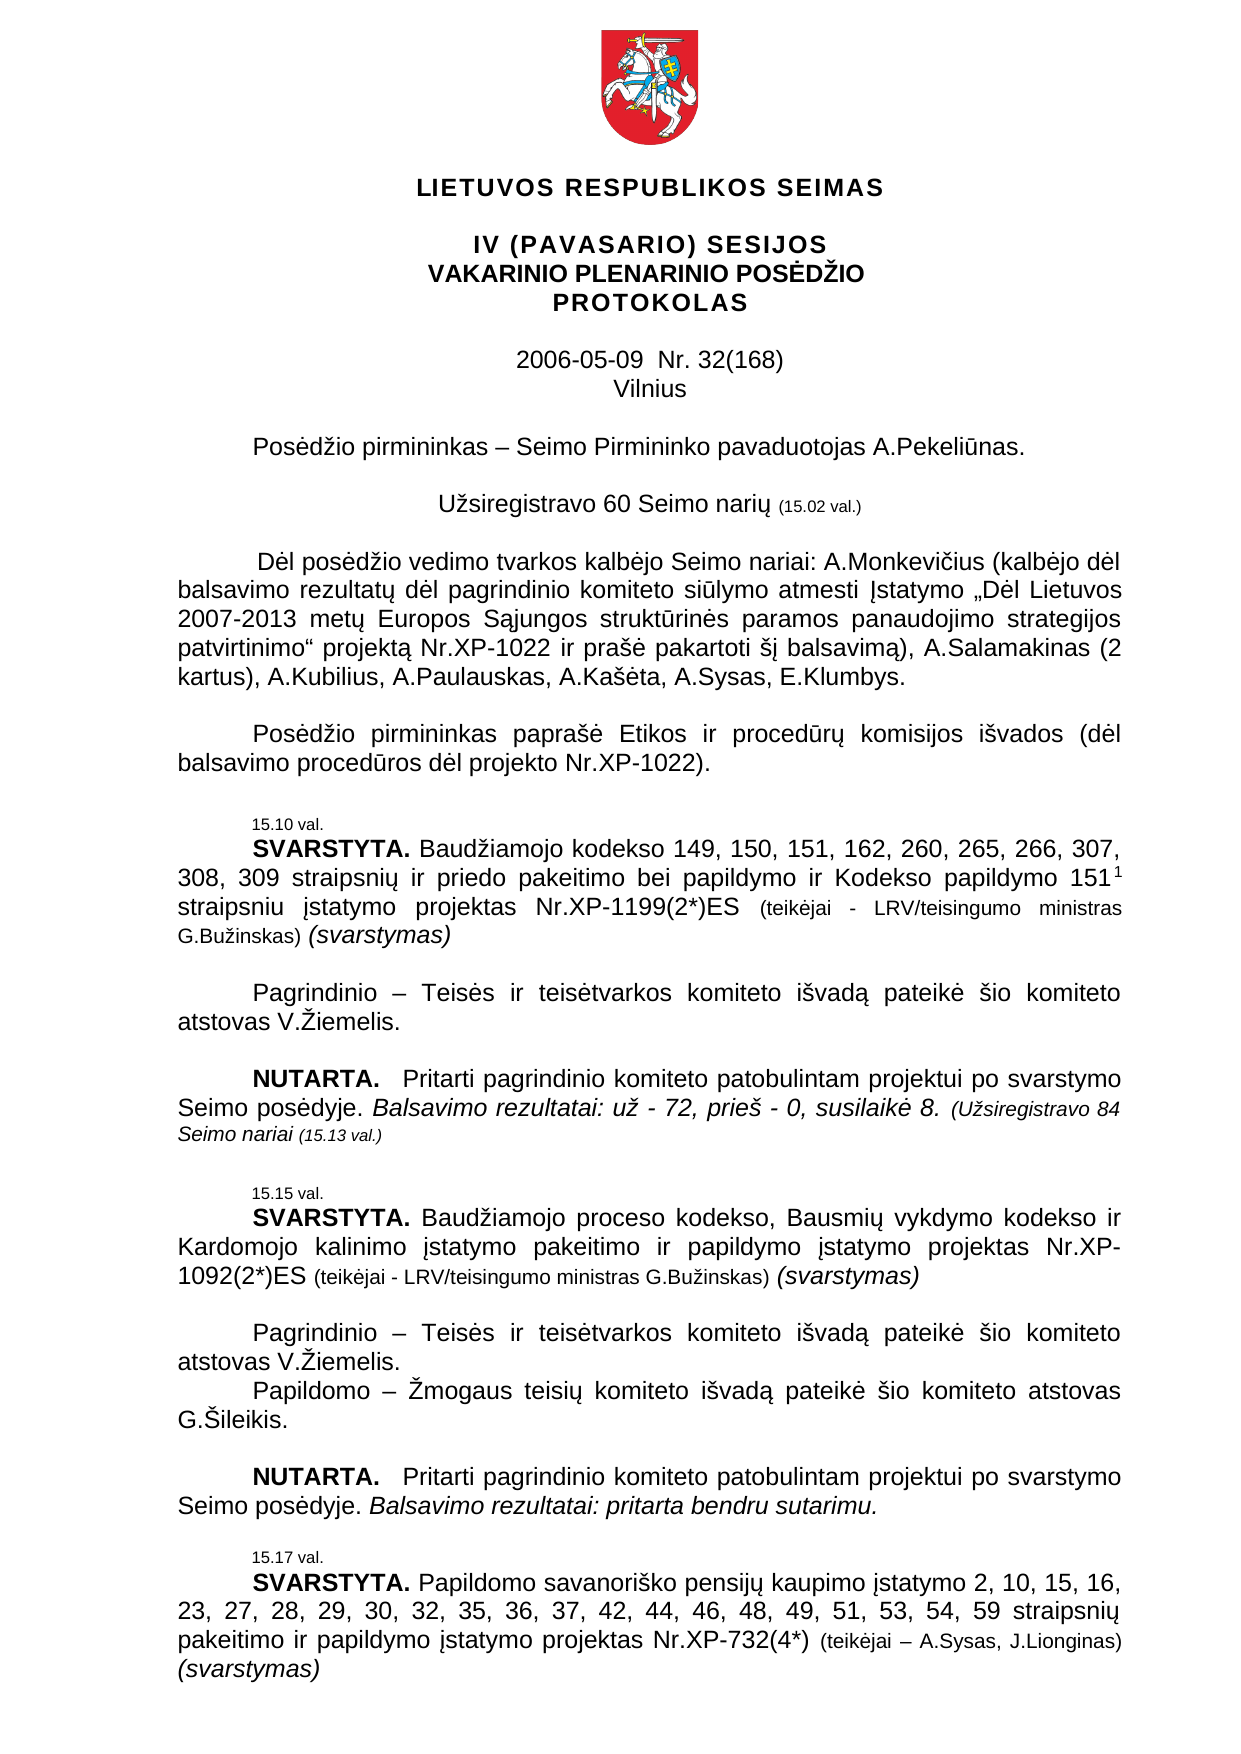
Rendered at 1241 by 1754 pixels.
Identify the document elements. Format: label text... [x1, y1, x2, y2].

text SVARSTYTA. Papildomo savanoriško pensijų kaupimo įstatymo 2, 10, 15, 16, 23, 27, 28, 29, 30, 32, 35, 36, 37, 42, 44, 46, 48, 49, 51, 53, 54, 59 straipsnių pakeitimo ir papildymo įstatymo projektas Nr.XP-732(4*) (teikėjai – A.Sysas, J.Lionginas) (svarstymas) [177, 1567, 1122, 1682]
text Dėl posėdžio vedimo tvarkos kalbėjo Seimo nariai: A.Monkevičius (kalbėjo dėl balsavimo rezultatų dėl pagrindinio komiteto siūlymo atmesti Įstatymo „Dėl Lietuvos 2007-2013 metų Europos Sąjungos struktūrinės paramos panaudojimo strategijos patvirtinimo“ projektą Nr.XP-1022 ir prašė pakartoti šį balsavimą), A.Salamakinas (2 kartus), A.Kubilius, A.Paulauskas, A.Kašėta, A.Sysas, E.Klumbys. [177, 547, 1122, 690]
text 15.15 val. [177, 1184, 1122, 1203]
subtitle VAKARINIO PLENARINIO POSĖDŽIO [177, 259, 1122, 288]
text NUTARTA. Pritarti pagrindinio komiteto patobulintam projektui po svarstymo Seimo posėdyje. Balsavimo rezultatai: pritarta bendru sutarimu. [177, 1462, 1122, 1519]
text PROTOKOLAS [177, 288, 1122, 317]
text NUTARTA. Pritarti pagrindinio komiteto patobulintam projektui po svarstymo Seimo posėdyje. Balsavimo rezultatai: už - 72, prieš - 0, susilaikė 8. (Užsiregistravo 84 Seimo nariai (15.13 val.) [177, 1064, 1122, 1146]
text Pagrindinio – Teisės ir teisėtvarkos komiteto išvadą pateikė šio komiteto atstovas V.Žiemelis. [177, 1318, 1122, 1376]
text Pagrindinio – Teisės ir teisėtvarkos komiteto išvadą pateikė šio komiteto atstovas V.Žiemelis. [177, 978, 1122, 1036]
text LIETUVOS RESPUBLIKOS SEIMAS [177, 173, 1122, 202]
text 15.10 val. [177, 815, 1122, 834]
text SVARSTYTA. Baudžiamojo proceso kodekso, Bausmių vykdymo kodekso ir Kardomojo kalinimo įstatymo pakeitimo ir papildymo įstatymo projektas Nr.XP-1092(2*)ES (teikėjai - LRV/teisingumo ministras G.Bužinskas) (svarstymas) [177, 1203, 1122, 1289]
text IV (PAVASARIO) SESIJOS [177, 230, 1122, 259]
text Posėdžio pirmininkas – Seimo Pirmininko pavaduotojas A.Pekeliūnas. [177, 432, 1122, 460]
text Vilnius [177, 374, 1122, 403]
text 15.17 val. [177, 1548, 1122, 1567]
text Papildomo – Žmogaus teisių komiteto išvadą pateikė šio komiteto atstovas G.Šileikis. [177, 1376, 1122, 1433]
text Posėdžio pirmininkas paprašė Etikos ir procedūrų komisijos išvados (dėl balsavimo procedūros dėl projekto Nr.XP-1022). [177, 719, 1122, 777]
text SVARSTYTA. Baudžiamojo kodekso 149, 150, 151, 162, 260, 265, 266, 307, 308, 309 straipsnių ir priedo pakeitimo bei papildymo ir Kodekso papildymo 1511 straipsniu įstatymo projektas Nr.XP-1199(2*)ES (teikėjai - LRV/teisingumo ministras G.Bužinskas) (svarstymas) [177, 834, 1122, 949]
text Užsiregistravo 60 Seimo narių (15.02 val.) [177, 489, 1122, 518]
text 2006-05-09 Nr. 32(168) [177, 345, 1122, 374]
